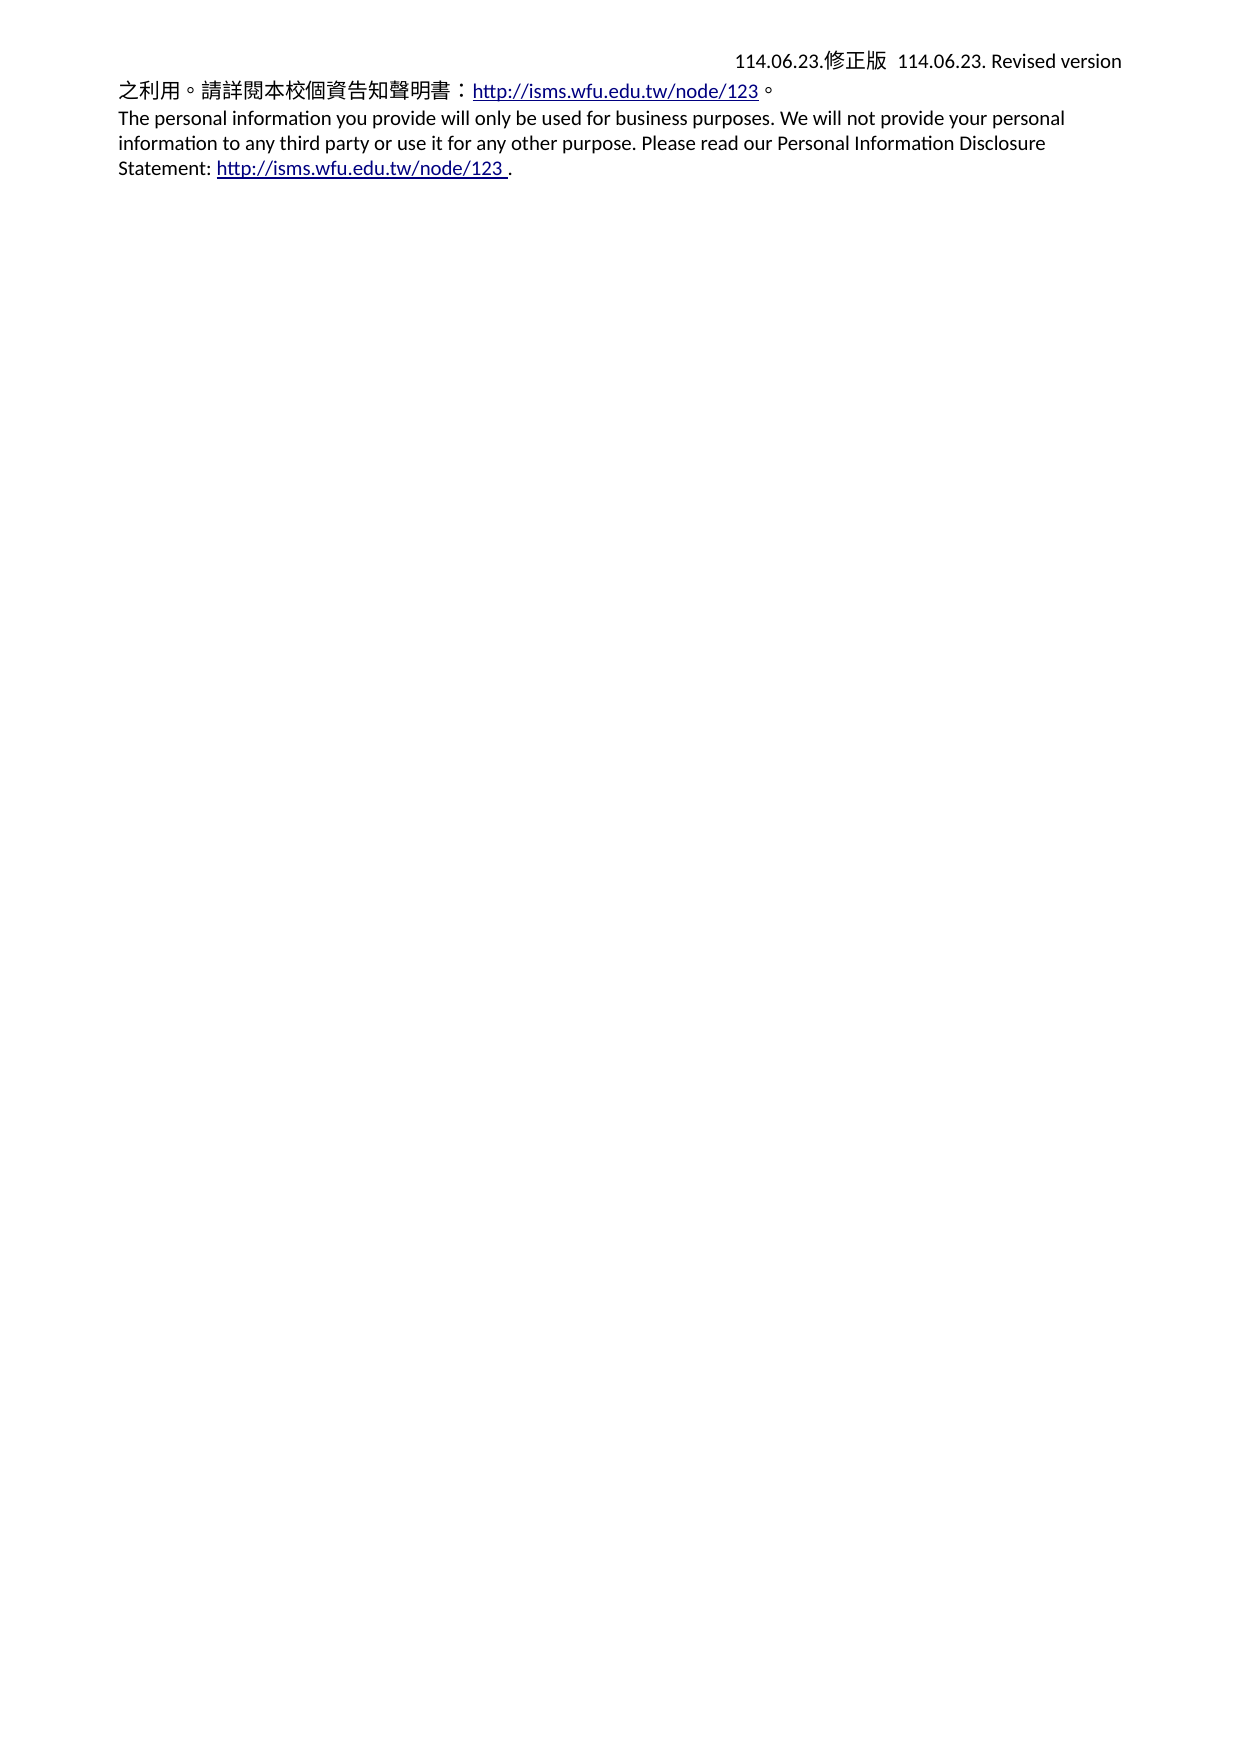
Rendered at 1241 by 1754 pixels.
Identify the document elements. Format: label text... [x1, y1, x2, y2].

text 之利用。請詳閱本校個資告知聲明書：http://isms.wfu.edu.tw/node/123。 The personal information you provide will only be used for business purposes. We will not provide your personal information to any third party or use it for any other purpose. Please read our Personal Information Disclosure Statement: http://isms.wfu.edu.tw/node/123 . [118, 74, 1122, 181]
